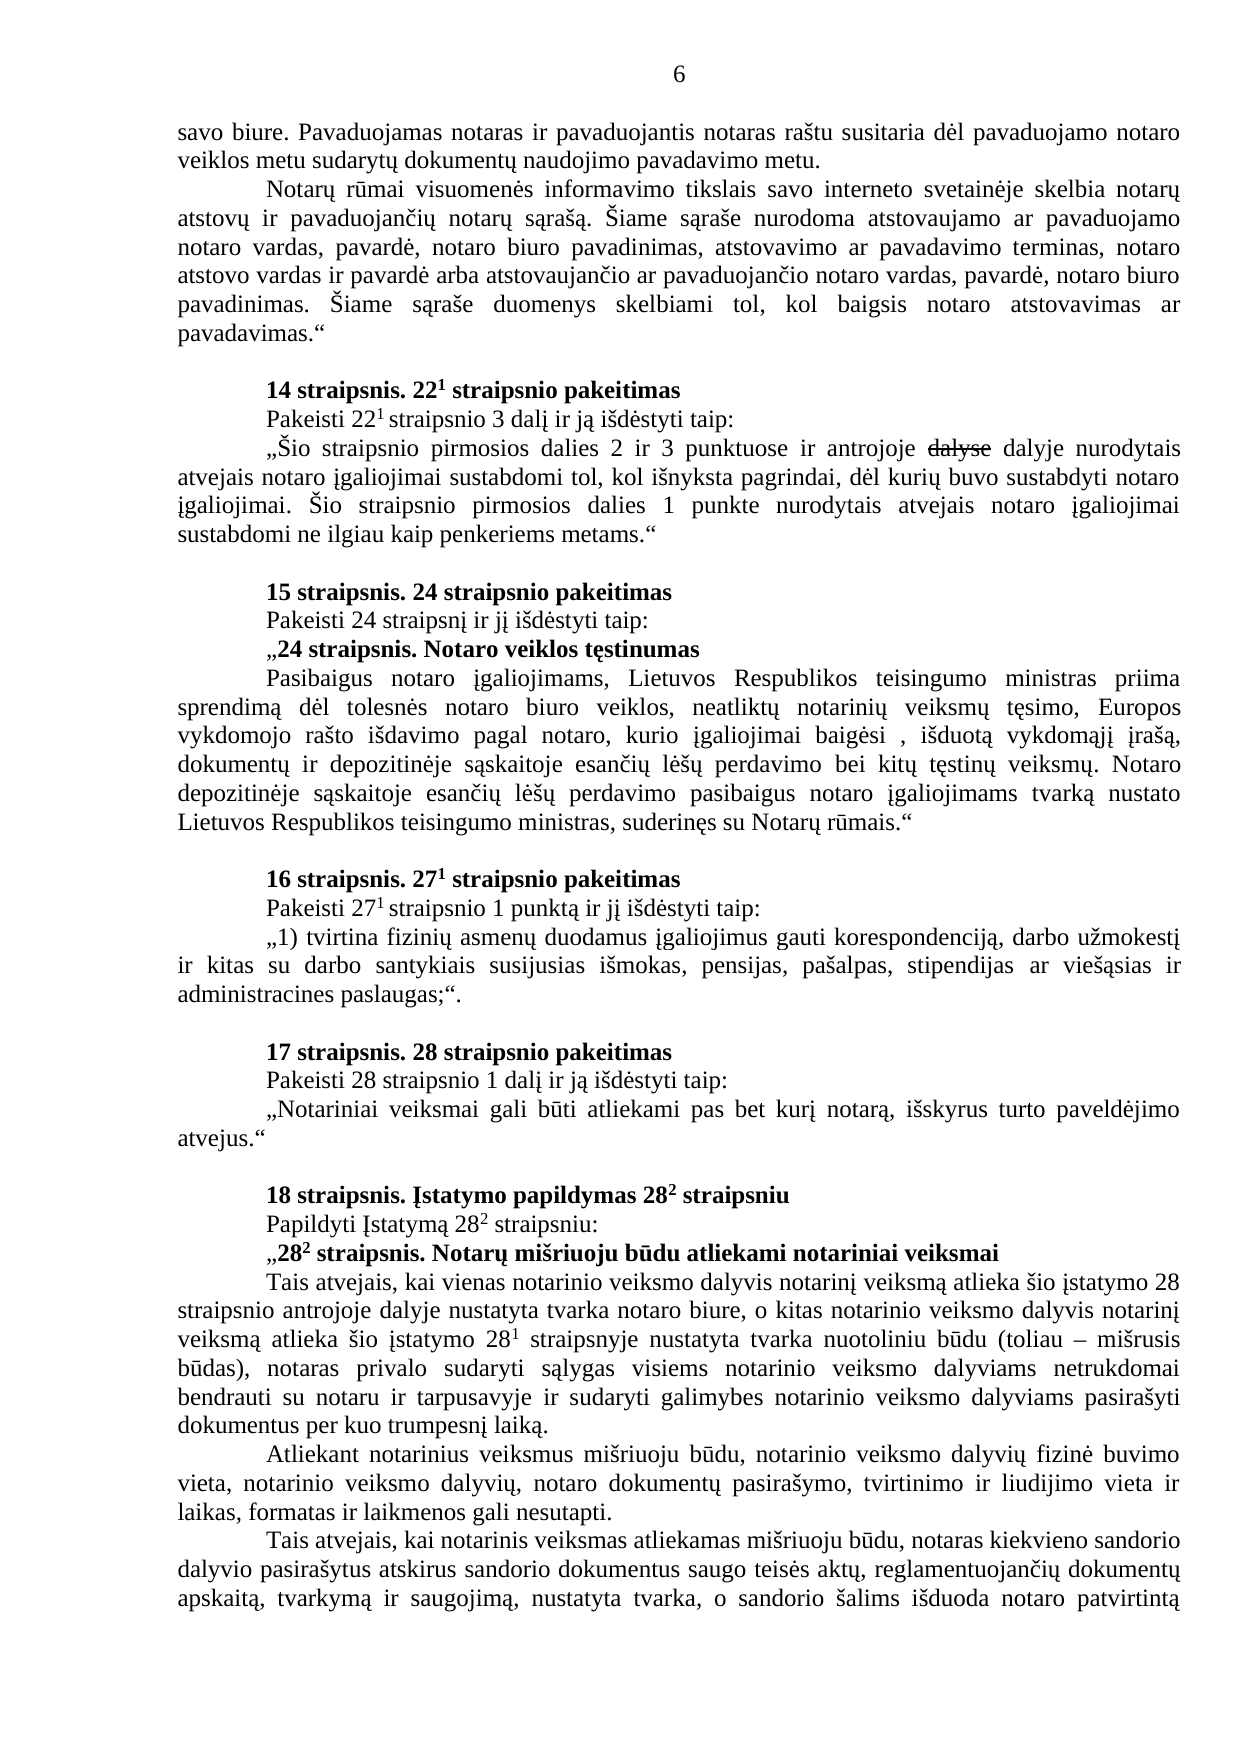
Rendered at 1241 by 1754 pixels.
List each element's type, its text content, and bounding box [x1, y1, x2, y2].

text Tais atvejais, kai vienas notarinio veiksmo dalyvis notarinį veiksmą atlieka šio įstatymo 28 straipsnio antrojoje dalyje nustatyta tvarka notaro biure, o kitas notarinio veiksmo dalyvis notarinį veiksmą atlieka šio įstatymo 281 straipsnyje nustatyta tvarka nuotoliniu būdu (toliau – mišrusis būdas), notaras privalo sudaryti sąlygas visiems notarinio veiksmo dalyviams netrukdomai bendrauti su notaru ir tarpusavyje ir sudaryti galimybes notarinio veiksmo dalyviams pasirašyti dokumentus per kuo trumpesnį laiką. [177, 1267, 1181, 1439]
text Pakeisti 24 straipsnį ir jį išdėstyti taip: [177, 605, 1181, 634]
text Tais atvejais, kai notarinis veiksmas atliekamas mišriuoju būdu, notaras kiekvieno sandorio dalyvio pasirašytus atskirus sandorio dokumentus saugo teisės aktų, reglamentuojančių dokumentų apskaitą, tvarkymą ir saugojimą, nustatyta tvarka, o sandorio šalims išduoda notaro patvirtintą [177, 1525, 1181, 1612]
text 15 straipsnis. 24 straipsnio pakeitimas [177, 577, 1181, 605]
text 17 straipsnis. 28 straipsnio pakeitimas [177, 1037, 1181, 1065]
text „282 straipsnis. Notarų mišriuoju būdu atliekami notariniai veiksmai [177, 1238, 1181, 1267]
text Atliekant notarinius veiksmus mišriuoju būdu, notarinio veiksmo dalyvių fizinė buvimo vieta, notarinio veiksmo dalyvių, notaro dokumentų pasirašymo, tvirtinimo ir liudijimo vieta ir laikas, formatas ir laikmenos gali nesutapti. [177, 1439, 1181, 1525]
text „Šio straipsnio pirmosios dalies 2 ir 3 punktuose ir antrojoje dalyse dalyje nurodytais atvejais notaro įgaliojimai sustabdomi tol, kol išnyksta pagrindai, dėl kurių buvo sustabdyti notaro įgaliojimai. Šio straipsnio pirmosios dalies 1 punkte nurodytais atvejais notaro įgaliojimai sustabdomi ne ilgiau kaip penkeriems metams.“ [177, 433, 1181, 548]
text „Notariniai veiksmai gali būti atliekami pas bet kurį notarą, išskyrus turto paveldėjimo atvejus.“ [177, 1094, 1181, 1152]
text Pasibaigus notaro įgaliojimams, Lietuvos Respublikos teisingumo ministras priima sprendimą dėl tolesnės notaro biuro veiklos, neatliktų notarinių veiksmų tęsimo, Europos vykdomojo rašto išdavimo pagal notaro, kurio įgaliojimai baigėsi , išduotą vykdomąjį įrašą, dokumentų ir depozitinėje sąskaitoje esančių lėšų perdavimo bei kitų tęstinų veiksmų. Notaro depozitinėje sąskaitoje esančių lėšų perdavimo pasibaigus notaro įgaliojimams tvarką nustato Lietuvos Respublikos teisingumo ministras, suderinęs su Notarų rūmais.“ [177, 663, 1181, 835]
text 14 straipsnis. 221 straipsnio pakeitimas [177, 375, 1181, 404]
text „1) tvirtina fizinių asmenų duodamus įgaliojimus gauti korespondenciją, darbo užmokestį ir kitas su darbo santykiais susijusias išmokas, pensijas, pašalpas, stipendijas ar viešąsias ir administracines paslaugas;“. [177, 922, 1181, 1008]
text Pakeisti 271 straipsnio 1 punktą ir jį išdėstyti taip: [177, 893, 1181, 922]
text Notarų rūmai visuomenės informavimo tikslais savo interneto svetainėje skelbia notarų atstovų ir pavaduojančių notarų sąrašą. Šiame sąraše nurodoma atstovaujamo ar pavaduojamo notaro vardas, pavardė, notaro biuro pavadinimas, atstovavimo ar pavadavimo terminas, notaro atstovo vardas ir pavardė arba atstovaujančio ar pavaduojančio notaro vardas, pavardė, notaro biuro pavadinimas. Šiame sąraše duomenys skelbiami tol, kol baigsis notaro atstovavimas ar pavadavimas.“ [177, 174, 1181, 347]
text Pakeisti 221 straipsnio 3 dalį ir ją išdėstyti taip: [177, 404, 1181, 433]
text Papildyti Įstatymą 282 straipsniu: [177, 1209, 1181, 1238]
text 16 straipsnis. 271 straipsnio pakeitimas [177, 864, 1181, 893]
text „24 straipsnis. Notaro veiklos tęstinumas [177, 634, 1181, 663]
text savo biure. Pavaduojamas notaras ir pavaduojantis notaras raštu susitaria dėl pavaduojamo notaro veiklos metu sudarytų dokumentų naudojimo pavadavimo metu. [177, 117, 1181, 174]
text Pakeisti 28 straipsnio 1 dalį ir ją išdėstyti taip: [177, 1065, 1181, 1094]
text 18 straipsnis. Įstatymo papildymas 282 straipsniu [177, 1180, 1181, 1209]
